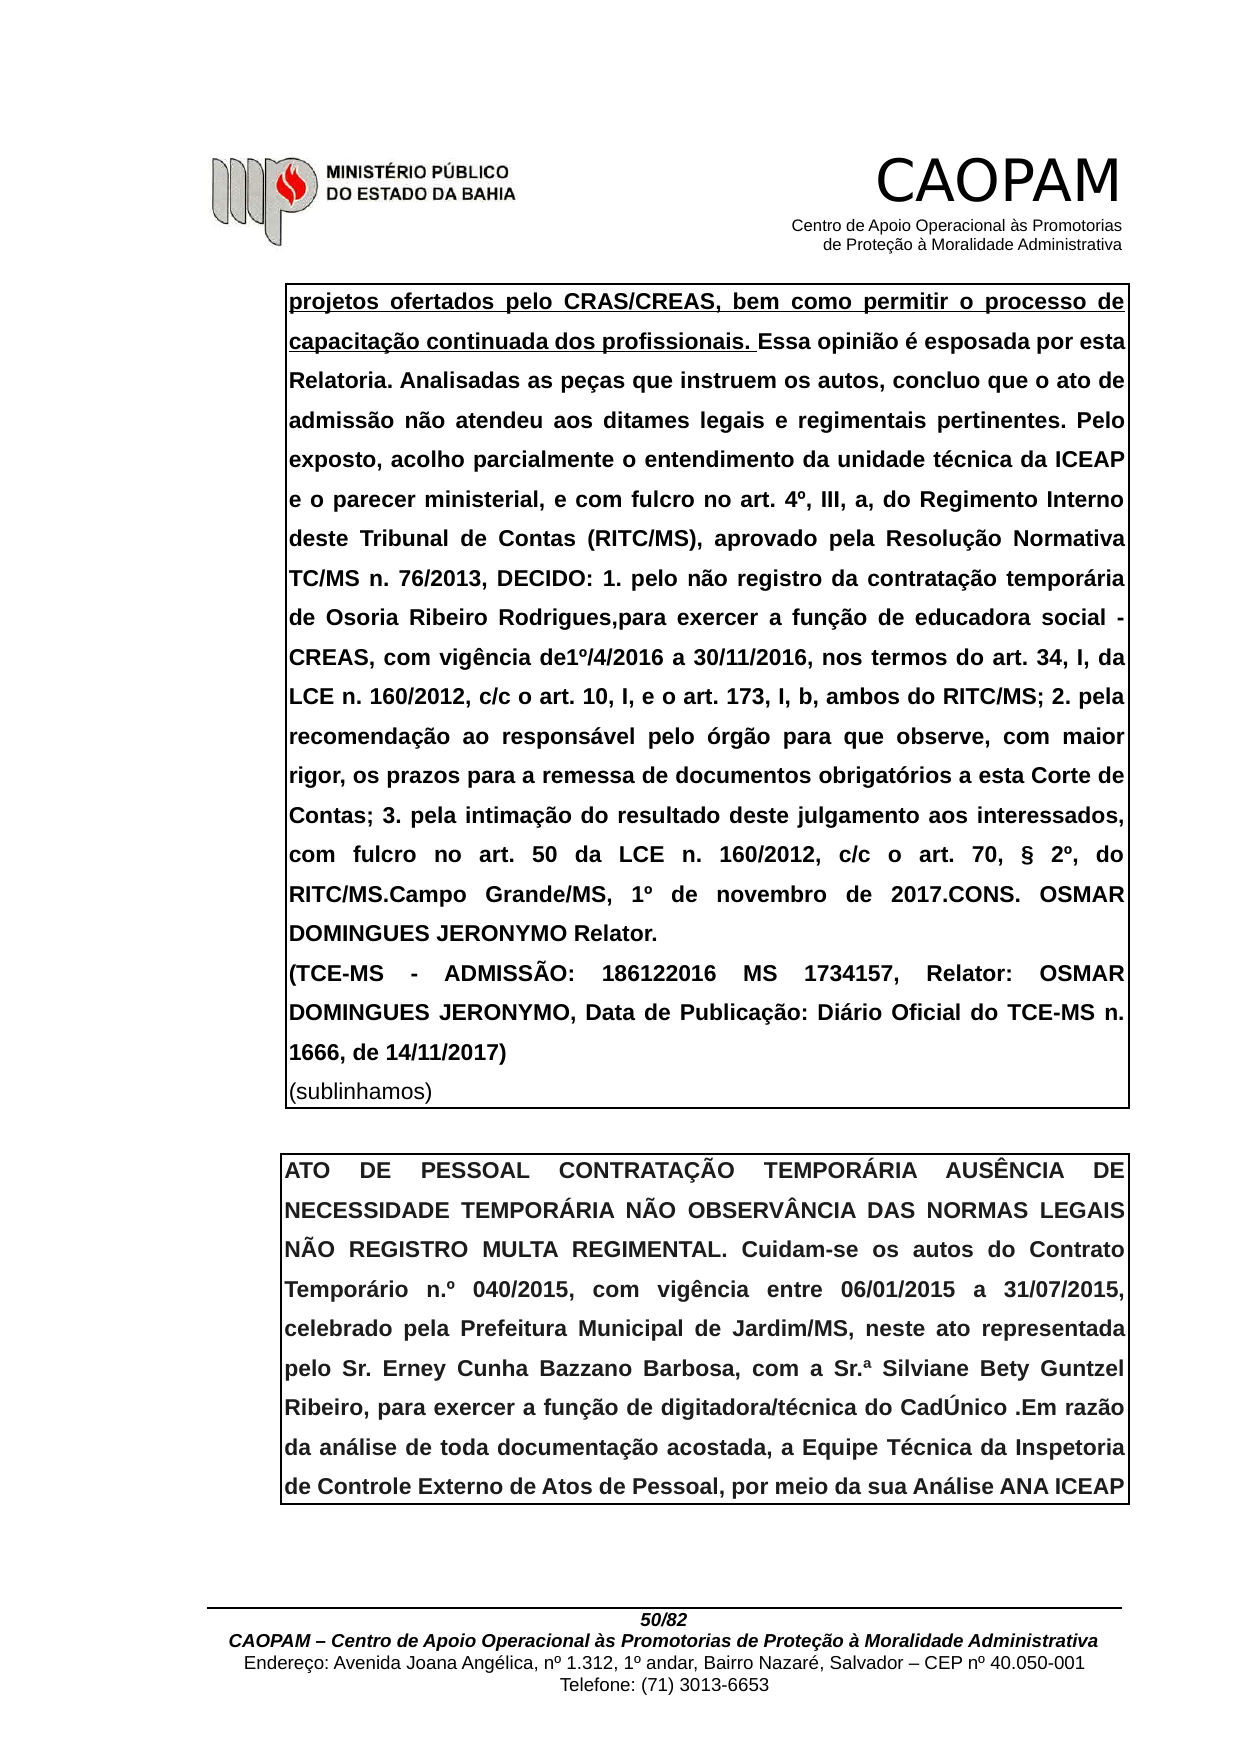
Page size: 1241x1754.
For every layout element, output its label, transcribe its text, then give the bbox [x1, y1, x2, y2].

table_header ATO DE PESSOAL CONTRATAÇÃO TEMPORÁRIA AUSÊNCIA DE NECESSIDADE TEMPORÁRIA NÃO OBSERVÂNCIA DAS NORMAS LEGAIS NÃO REGISTRO MULTA REGIMENTAL. Cuidam-se os autos do Contrato Temporário n.º 040/2015, com vigência entre 06/01/2015 a 31/07/2015, celebrado pela Prefeitura Municipal de Jardim/MS, neste ato representada pelo Sr. Erney Cunha Bazzano Barbosa, com a Sr.ª Silviane Bety Guntzel Ribeiro, para exercer a função de digitadora/técnica do CadÚnico .Em razão da análise de toda documentação acostada, a Equipe Técnica da Inspetoria de Controle Externo de Atos de Pessoal, por meio da sua Análise ANA ICEAP [282, 1155, 1128, 1502]
picture [200, 153, 535, 253]
table_header projetos ofertados pelo CRAS/CREAS, bem como permitir o processo de capacitação continuada dos profissionais. Essa opinião é esposada por esta Relatoria. Analisadas as peças que instruem os autos, concluo que o ato de admissão não atendeu aos ditames legais e regimentais pertinentes. Pelo exposto, acolho parcialmente o entendimento da unidade técnica da ICEAP e o parecer ministerial, e com fulcro no art. 4º, III, a, do Regimento Interno deste Tribunal de Contas (RITC/MS), aprovado pela Resolução Normativa TC/MS n. 76/2013, DECIDO: 1. pelo não registro da contratação temporária de Osoria Ribeiro Rodrigues,para exercer a função de educadora social - CREAS, com vigência de1º/4/2016 a 30/11/2016, nos termos do art. 34, I, da LCE n. 160/2012, c/c o art. 10, I, e o art. 173, I, b, ambos do RITC/MS; 2. pela recomendação ao responsável pelo órgão para que observe, com maior rigor, os prazos para a remessa de documentos obrigatórios a esta Corte de Contas; 3. pela intimação do resultado deste julgamento aos interessados, com fulcro no art. 50 da LCE n. 160/2012, c/c o art. 70, § 2º, do RITC/MS.Campo Grande/MS, 1º de novembro de 2017.CONS. OSMAR DOMINGUES JERONYMO Relator. (TCE-MS - ADMISSÃO: 186122016 MS 1734157, Relator: OSMAR DOMINGUES JERONYMO, Data de Publicação: Diário Oficial do TCE-MS n. 1666, de 14/11/2017) (sublinhamos) [287, 285, 1128, 1107]
